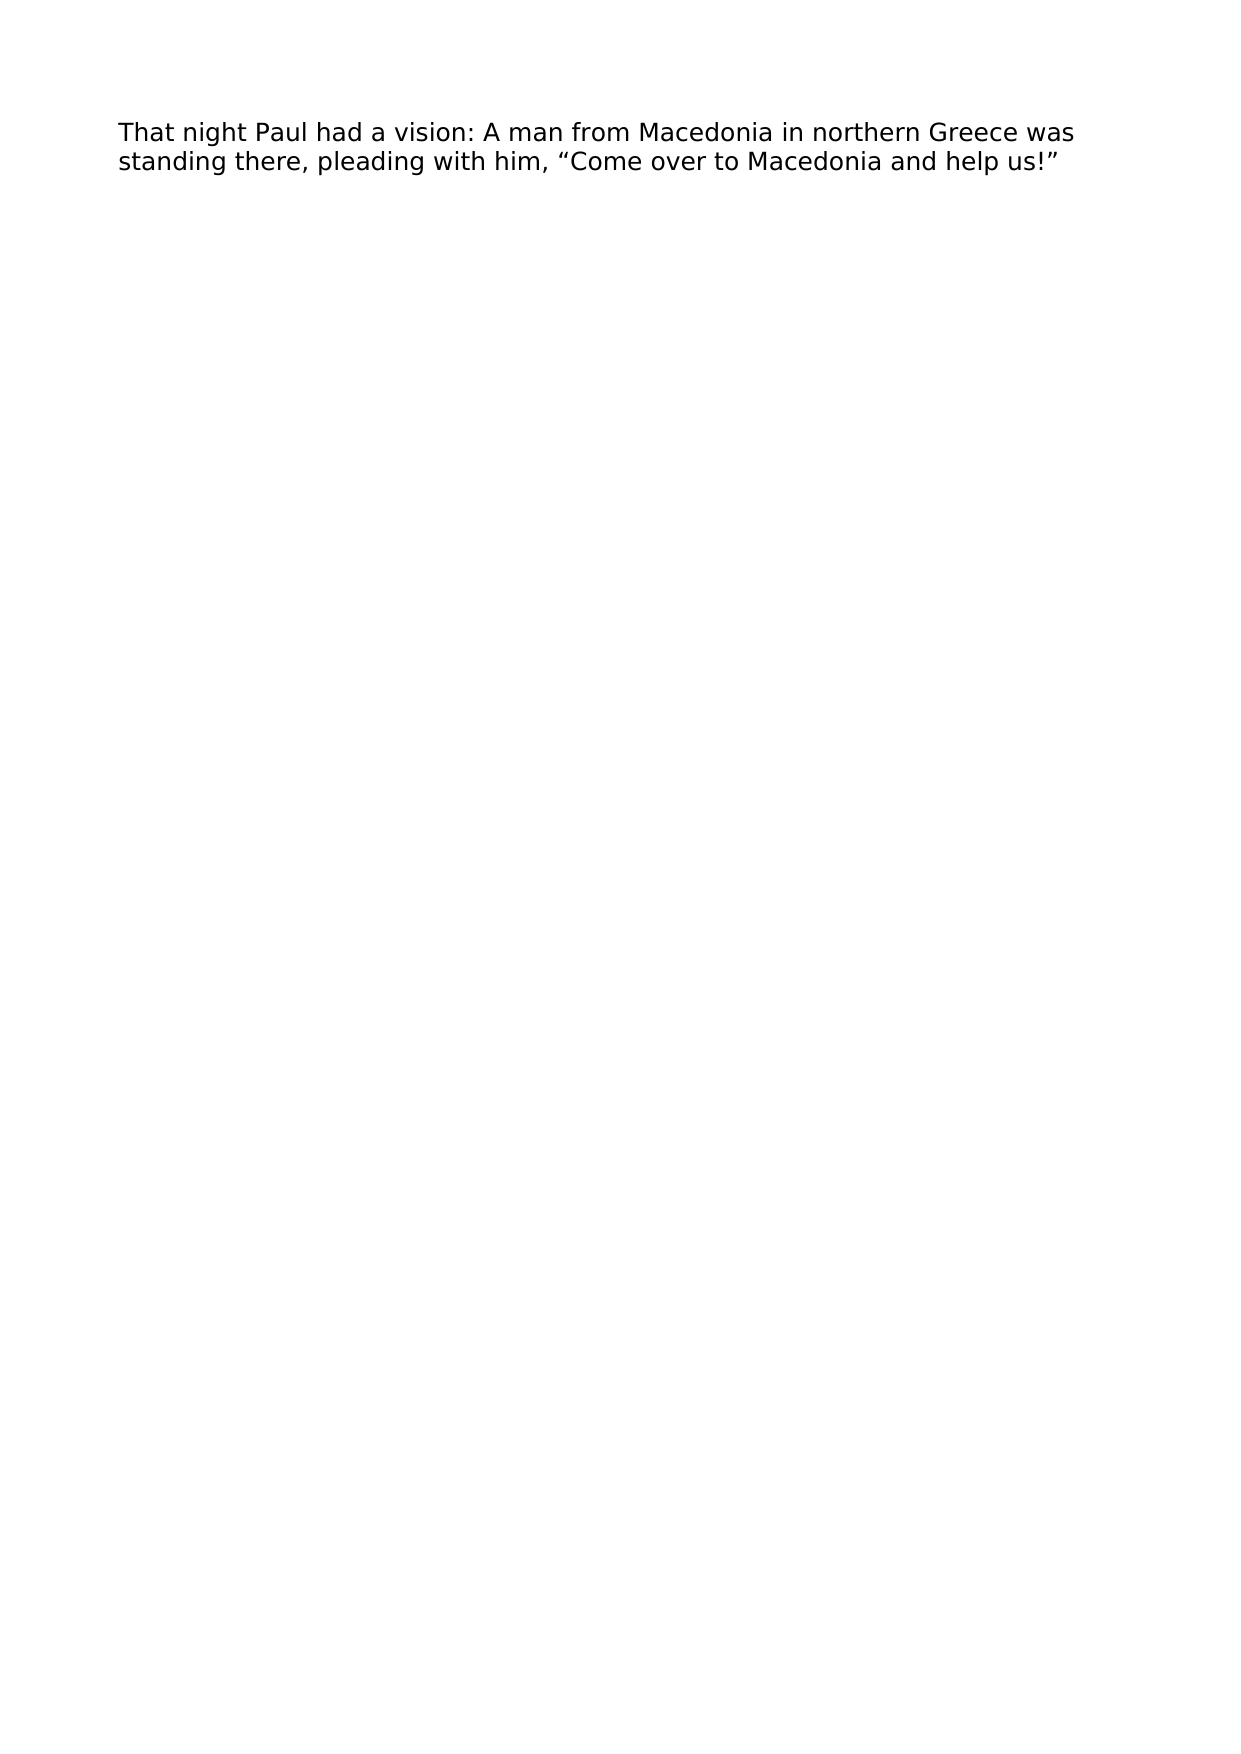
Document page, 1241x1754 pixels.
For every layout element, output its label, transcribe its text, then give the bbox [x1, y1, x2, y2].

text That night Paul had a vision: A man from Macedonia in northern Greece was standing there, pleading with him, “Come over to Macedonia and help us!” [118, 118, 1122, 176]
